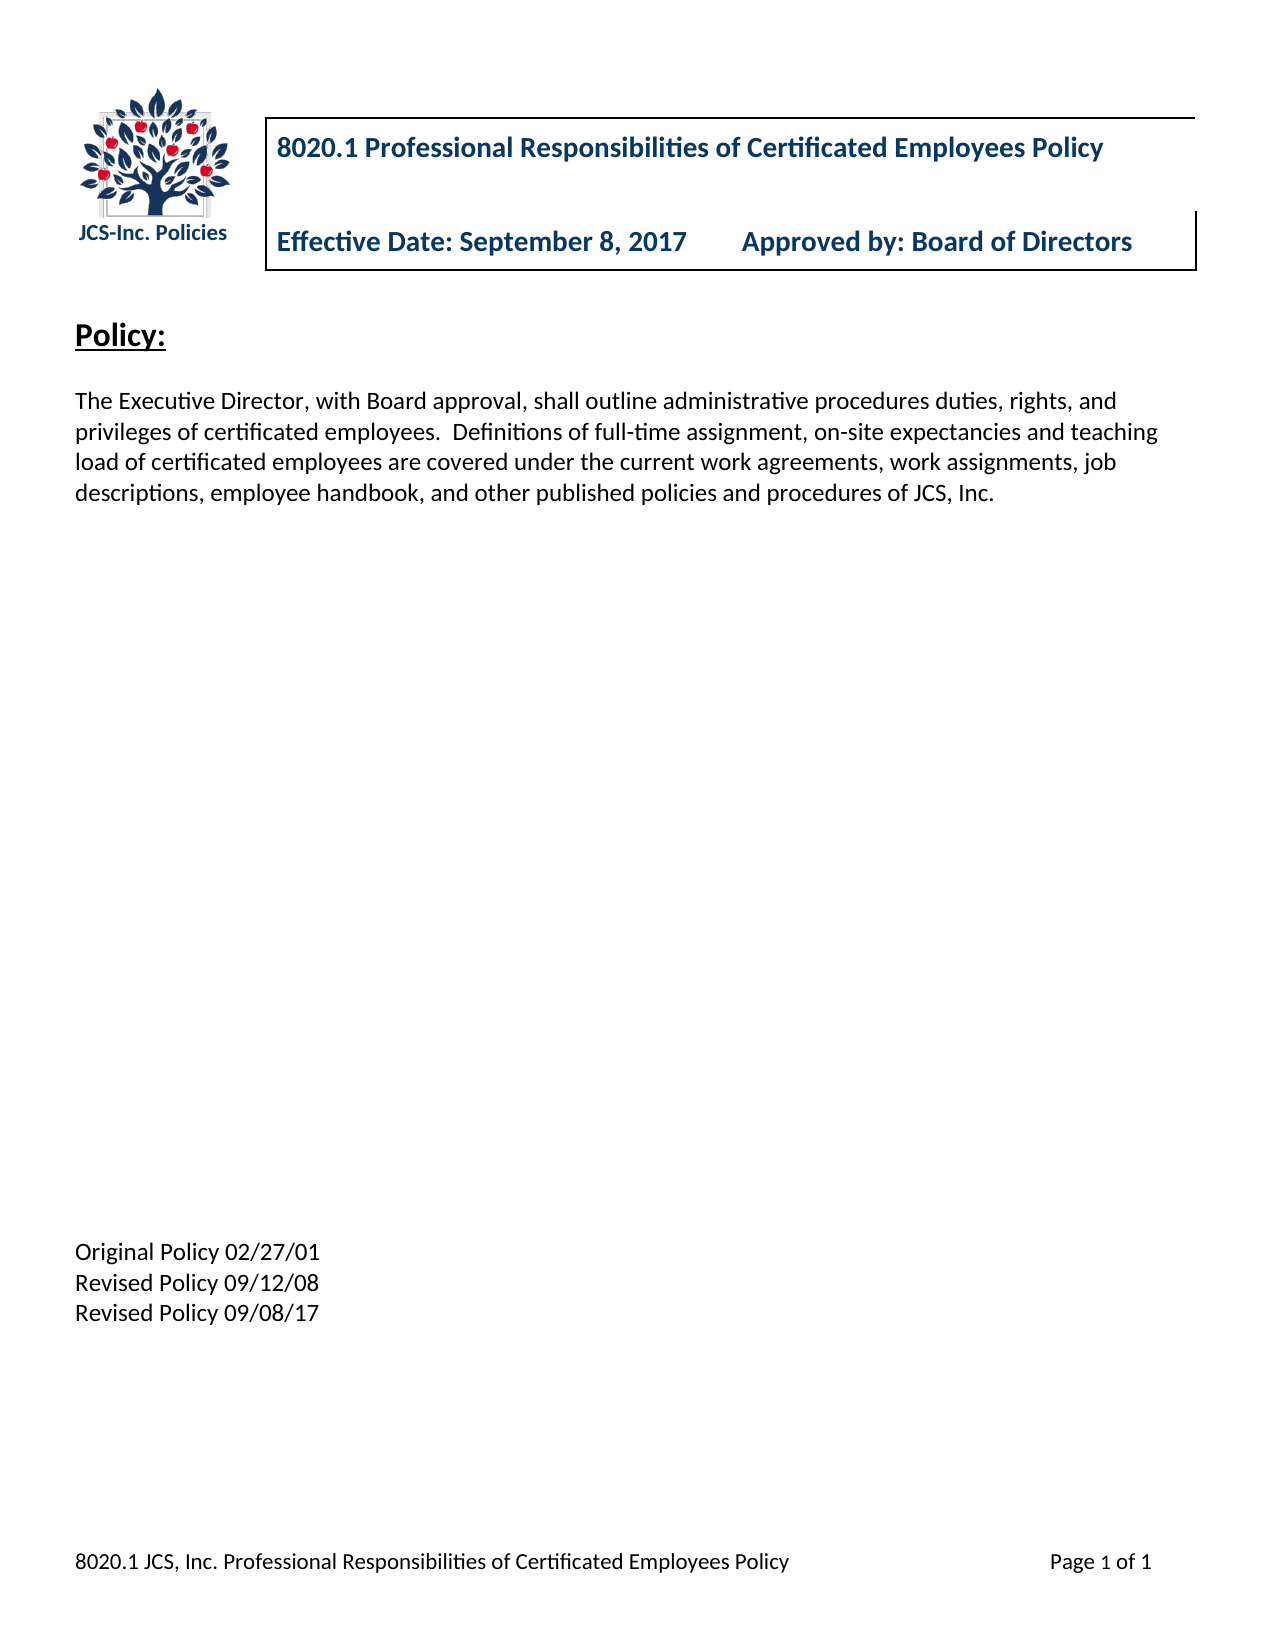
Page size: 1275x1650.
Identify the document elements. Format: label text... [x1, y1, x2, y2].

text Revised Policy 09/12/08 Revised Policy 09/08/17 [75, 1267, 1200, 1328]
text Original Policy 02/27/01 [75, 1237, 1200, 1267]
text Policy: [75, 314, 1200, 355]
text The Executive Director, with Board approval, shall outline administrative procedures duties, rights, and privileges of certificated employees. Definitions of full-time assignment, on-site expectancies and teaching load of certificated employees are covered under the current work agreements, work assignments, job descriptions, employee handbook, and other published policies and procedures of JCS, Inc. [75, 385, 1200, 507]
picture [78, 85, 233, 218]
